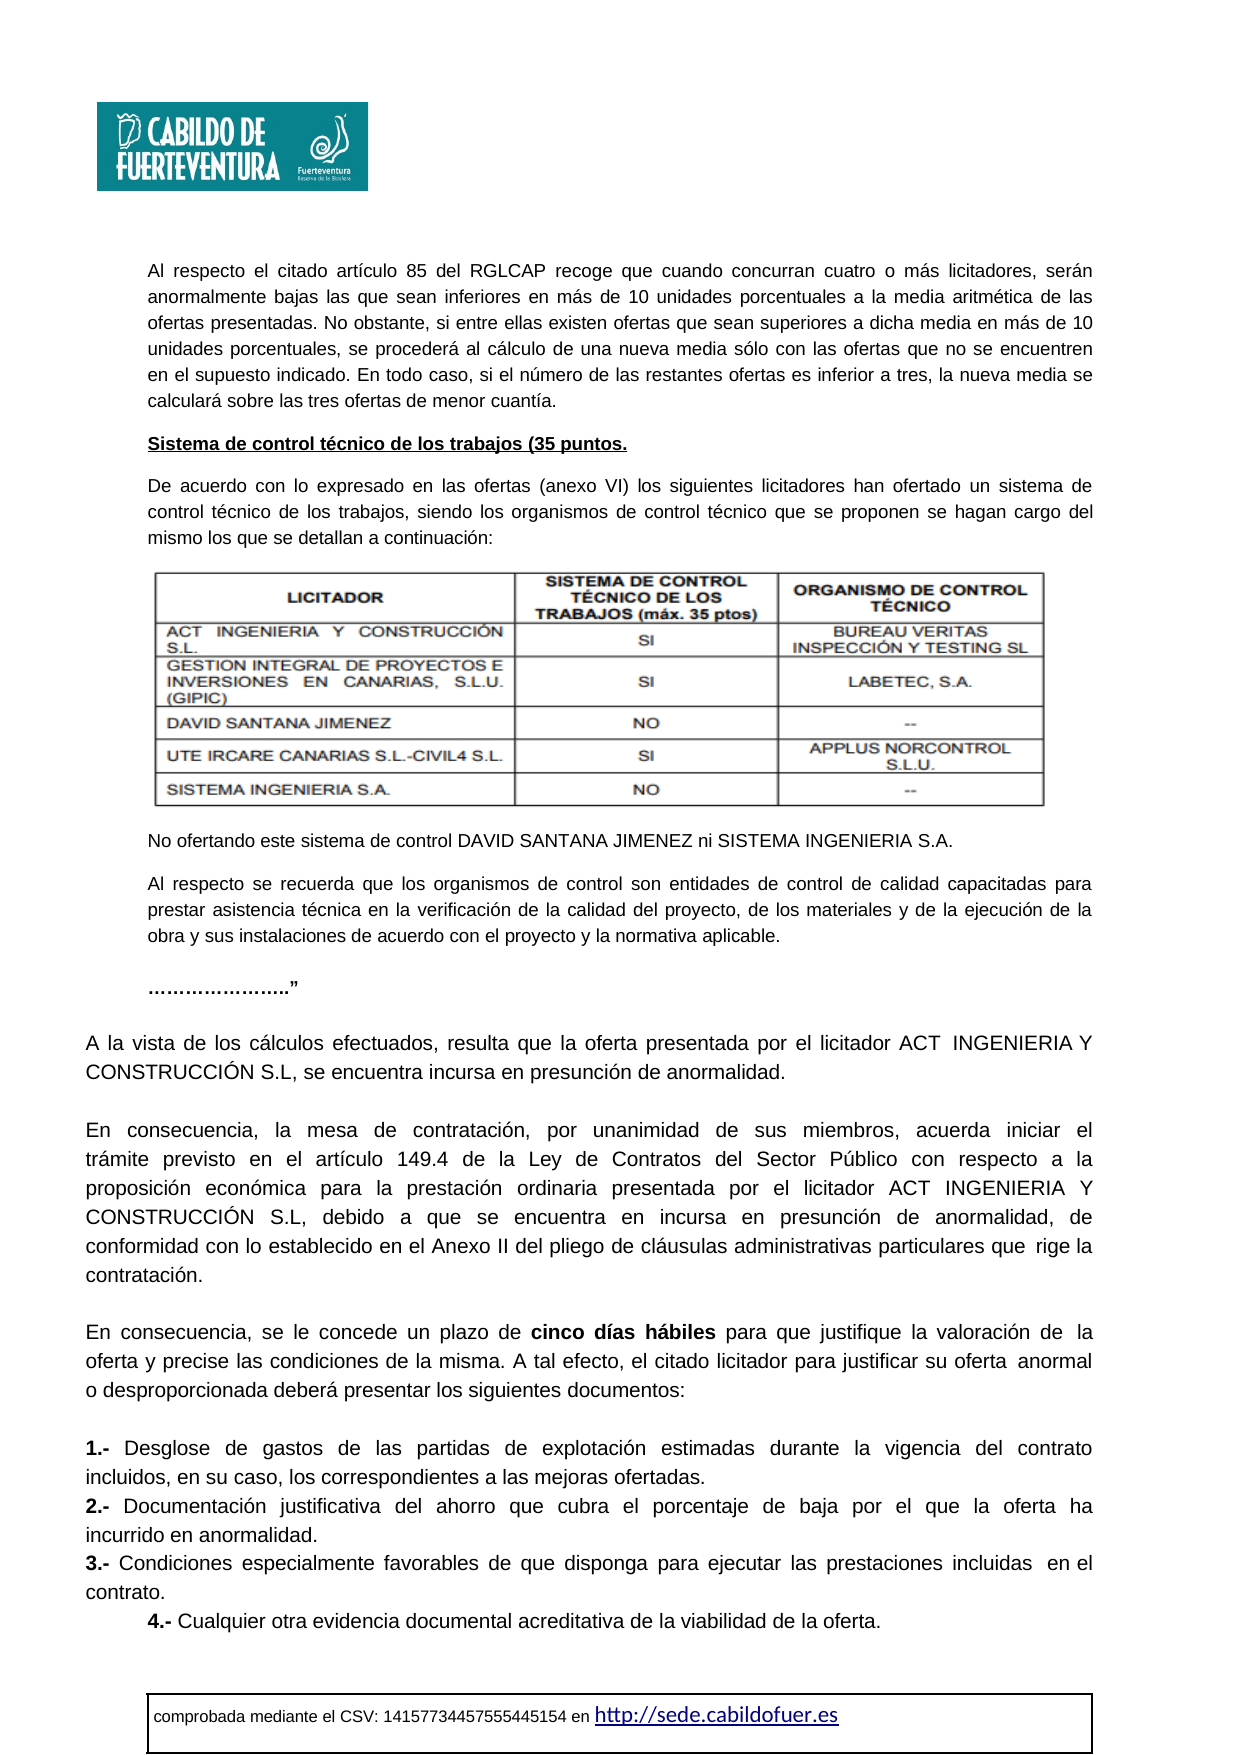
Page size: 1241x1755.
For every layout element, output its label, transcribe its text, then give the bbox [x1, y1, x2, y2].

text En consecuencia, se le concede un plazo de cinco días hábiles para que justifique la valoración de la oferta y precise las condiciones de la misma. A tal efecto, el citado licitador para justificar su oferta anormal o desproporcionada deberá presentar los siguientes documentos: [85, 1320, 1093, 1402]
text Al respecto se recuerda que los organismos de control son entidades de control de calidad capacitadas para prestar asistencia técnica en la verificación de la calidad del proyecto, de los materiales y de la ejecución de la obra y sus instalaciones de acuerdo con el proyecto y la normativa aplicable. [147, 873, 1093, 946]
text 1.- Desglose de gastos de las partidas de explotación estimadas durante la vigencia del contrato incluidos, en su caso, los correspondientes a las mejoras ofertadas. [85, 1436, 1093, 1488]
text Sistema de control técnico de los trabajos (35 puntos. [147, 433, 1107, 454]
text A la vista de los cálculos efectuados, resulta que la oferta presentada por el licitador ACT INGENIERIA Y CONSTRUCCIÓN S.L, se encuentra incursa en presunción de anormalidad. [85, 1031, 1093, 1084]
text 4.- Cualquier otra evidencia documental acreditativa de la viabilidad de la oferta. [147, 1609, 1107, 1633]
text 2.- Documentación justificativa del ahorro que cubra el porcentaje de baja por el que la oferta ha incurrido en anormalidad. [85, 1493, 1093, 1546]
text No ofertando este sistema de control DAVID SANTANA JIMENEZ ni SISTEMA INGENIERIA S.A. [147, 830, 1107, 852]
text En consecuencia, la mesa de contratación, por unanimidad de sus miembros, acuerda iniciar el trámite previsto en el artículo 149.4 de la Ley de Contratos del Sector Público con respecto a la proposición económica para la prestación ordinaria presentada por el licitador ACT INGENIERIA Y CONSTRUCCIÓN S.L, debido a que se encuentra en incursa en presunción de anormalidad, de conformidad con lo establecido en el Anexo II del pliego de cláusulas administrativas particulares que rige la contratación. [85, 1118, 1093, 1286]
text De acuerdo con lo expresado en las ofertas (anexo VI) los siguientes licitadores han ofertado un sistema de control técnico de los trabajos, siendo los organismos de control técnico que se proponen se hagan cargo del mismo los que se detallan a continuación: [147, 475, 1093, 548]
text Al respecto el citado artículo 85 del RGLCAP recoge que cuando concurran cuatro o más licitadores, serán anormalmente bajas las que sean inferiores en más de 10 unidades porcentuales a la media aritmética de las ofertas presentadas. No obstante, si entre ellas existen ofertas que sean superiores a dicha media en más de 10 unidades porcentuales, se procederá al cálculo de una nueva media sólo con las ofertas que no se encuentren en el supuesto indicado. En todo caso, si el número de las restantes ofertas es inferior a tres, la nueva media se calculará sobre las tres ofertas de menor cuantía. [147, 260, 1093, 412]
text 3.- Condiciones especialmente favorables de que disponga para ejecutar las prestaciones incluidas en el contrato. [85, 1551, 1093, 1604]
text …………………..” [147, 977, 1107, 998]
